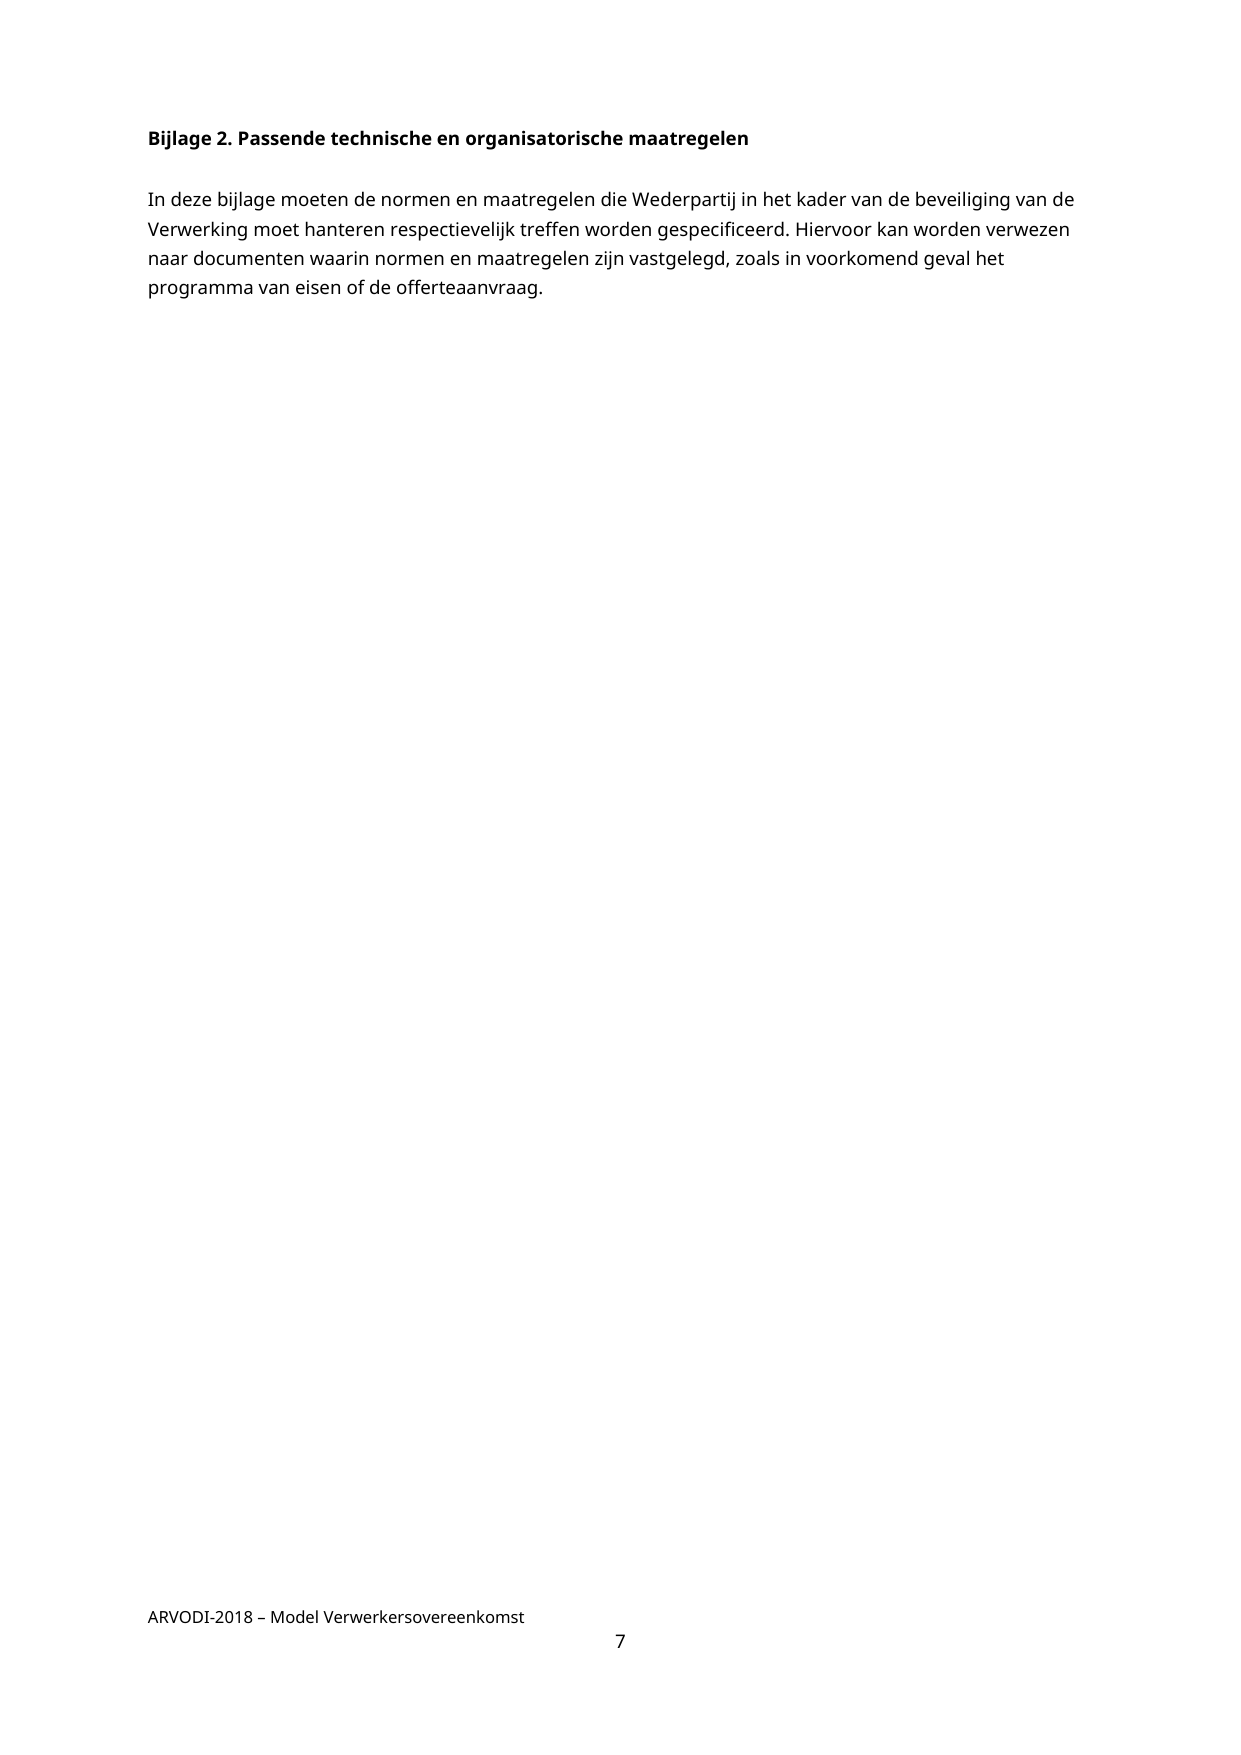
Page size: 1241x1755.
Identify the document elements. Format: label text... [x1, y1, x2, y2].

text In deze bijlage moeten de normen en maatregelen die Wederpartij in het kader van de beveiliging van de Verwerking moet hanteren respectievelijk treffen worden gespecificeerd. Hiervoor kan worden verwezen naar documenten waarin normen en maatregelen zijn vastgelegd, zoals in voorkomend geval het programma van eisen of de offerteaanvraag. [148, 187, 1093, 300]
subtitle Bijlage 2. Passende technische en organisatorische maatregelen [148, 126, 1093, 151]
